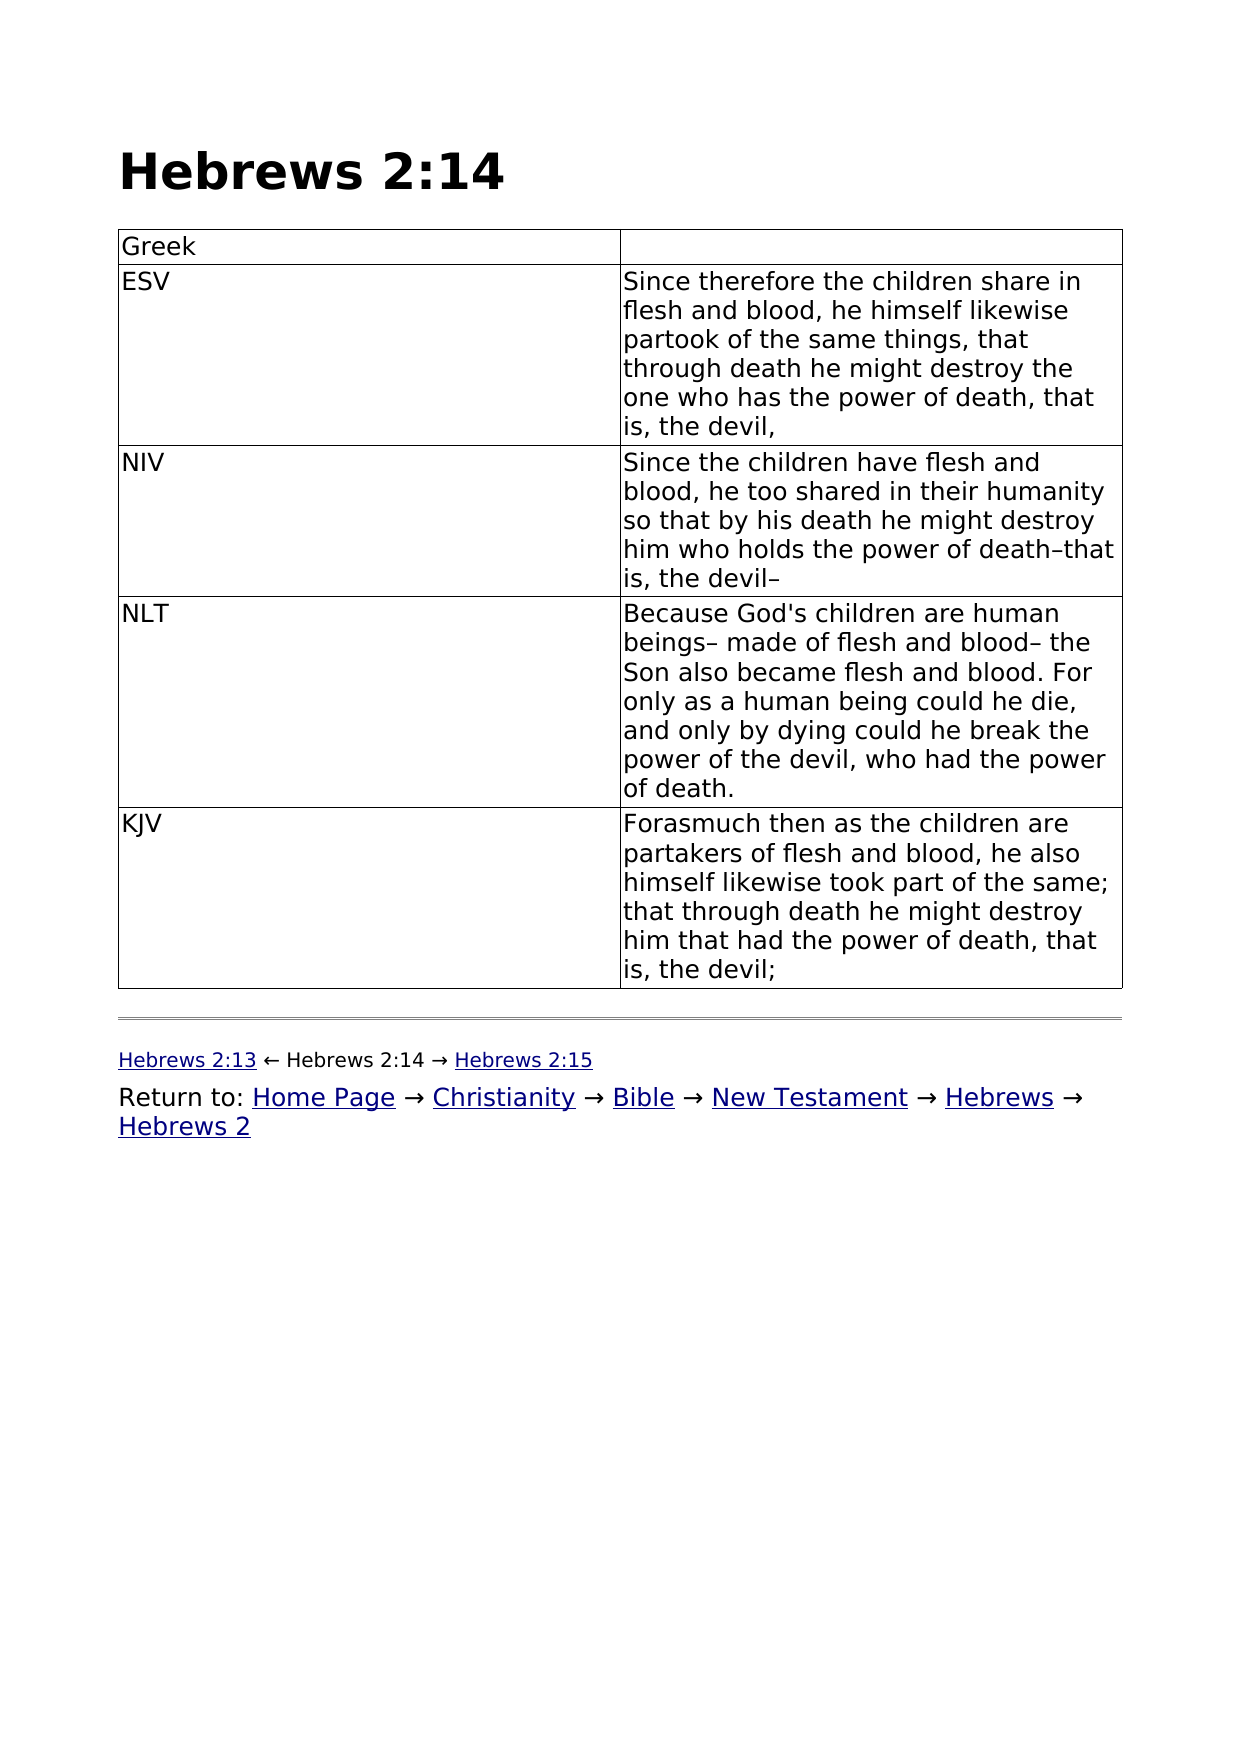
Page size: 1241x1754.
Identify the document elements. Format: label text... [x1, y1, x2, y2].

text Return to: Home Page → Christianity → Bible → New Testament → Hebrews → Hebrews 2 [118, 1083, 1122, 1141]
table_cell Since therefore the children share in flesh and blood, he himself likewise partook of the same things, that through death he might destroy the one who has the power of death, that is, the devil, [621, 265, 1122, 445]
table_cell Since the children have flesh and blood, he too shared in their humanity so that by his death he might destroy him who holds the power of death–that is, the devil– [621, 446, 1122, 596]
table_cell NIV [119, 446, 620, 596]
table_cell Because God's children are human beings– made of flesh and blood– the Son also became flesh and blood. For only as a human being could he die, and only by dying could he break the power of the devil, who had the power of death. [621, 597, 1122, 807]
table_cell ESV [119, 265, 620, 445]
table_header [621, 230, 1122, 264]
table_cell NLT [119, 597, 620, 807]
subtitle Hebrews 2:14 [118, 143, 1122, 201]
table_header Greek [119, 230, 620, 264]
table_cell KJV [119, 808, 620, 987]
text Hebrews 2:13 ← Hebrews 2:14 → Hebrews 2:15 [118, 1049, 1122, 1083]
table_cell Forasmuch then as the children are partakers of flesh and blood, he also himself likewise took part of the same; that through death he might destroy him that had the power of death, that is, the devil; [621, 808, 1122, 987]
